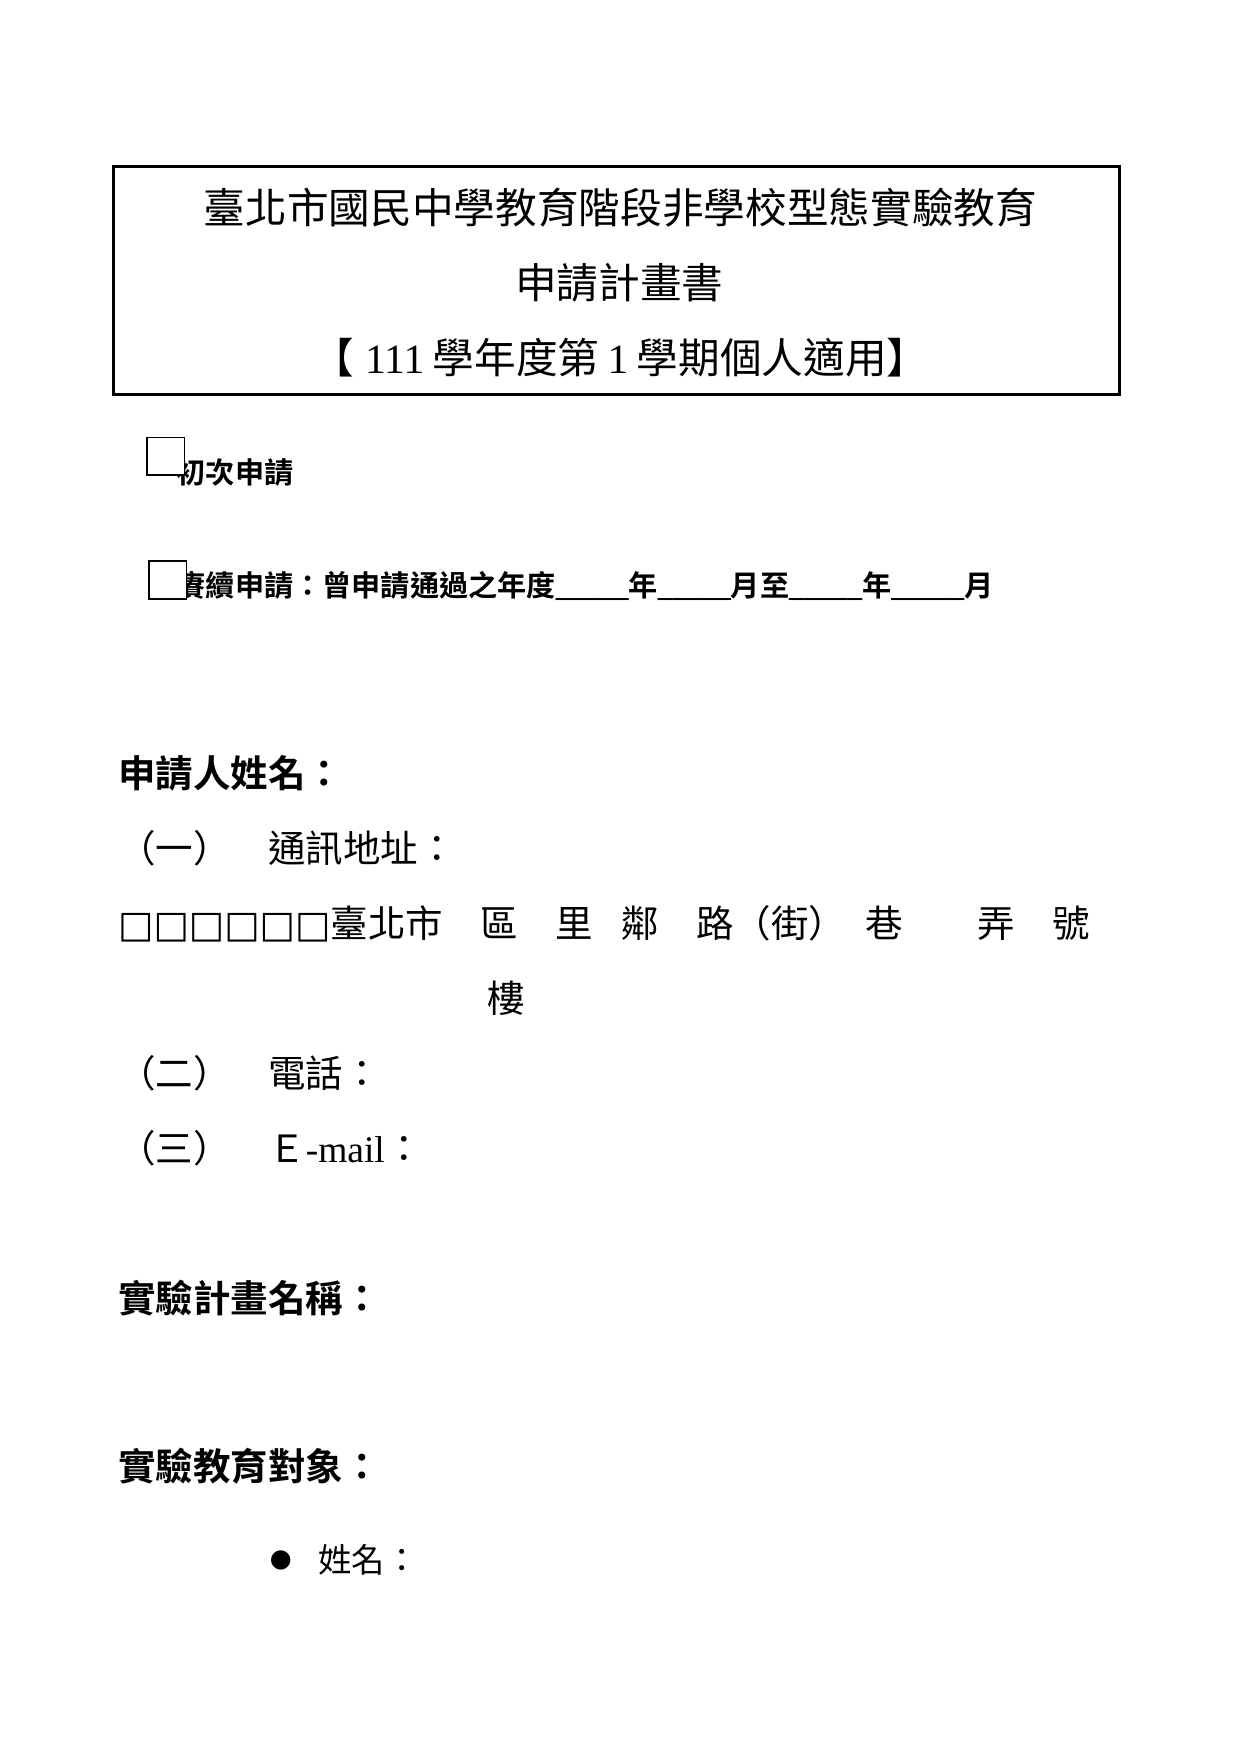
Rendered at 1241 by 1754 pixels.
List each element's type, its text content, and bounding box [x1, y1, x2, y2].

list 通訊地址： [118, 808, 1122, 883]
text 實驗教育對象： [118, 1427, 1122, 1502]
text 初次申請 [118, 433, 1122, 508]
table_header 臺北市國民中學教育階段非學校型態實驗教育 申請計畫書 【 111學年度第1學期個人適用】 [115, 168, 1118, 393]
list 姓名： [268, 1521, 1122, 1596]
text （三） Ｅ-mail： [118, 1108, 1122, 1183]
text □□□□□□臺北市 區 里 鄰 路（街） 巷 弄 號 樓 [118, 883, 1122, 1033]
text （二） 電話： [118, 1033, 1122, 1108]
text 實驗計畫名稱： [118, 1258, 1122, 1333]
text 賡續申請：曾申請通過之年度_____年_____月至_____年_____月 [118, 546, 1122, 658]
text 申請人姓名： [118, 733, 1122, 808]
